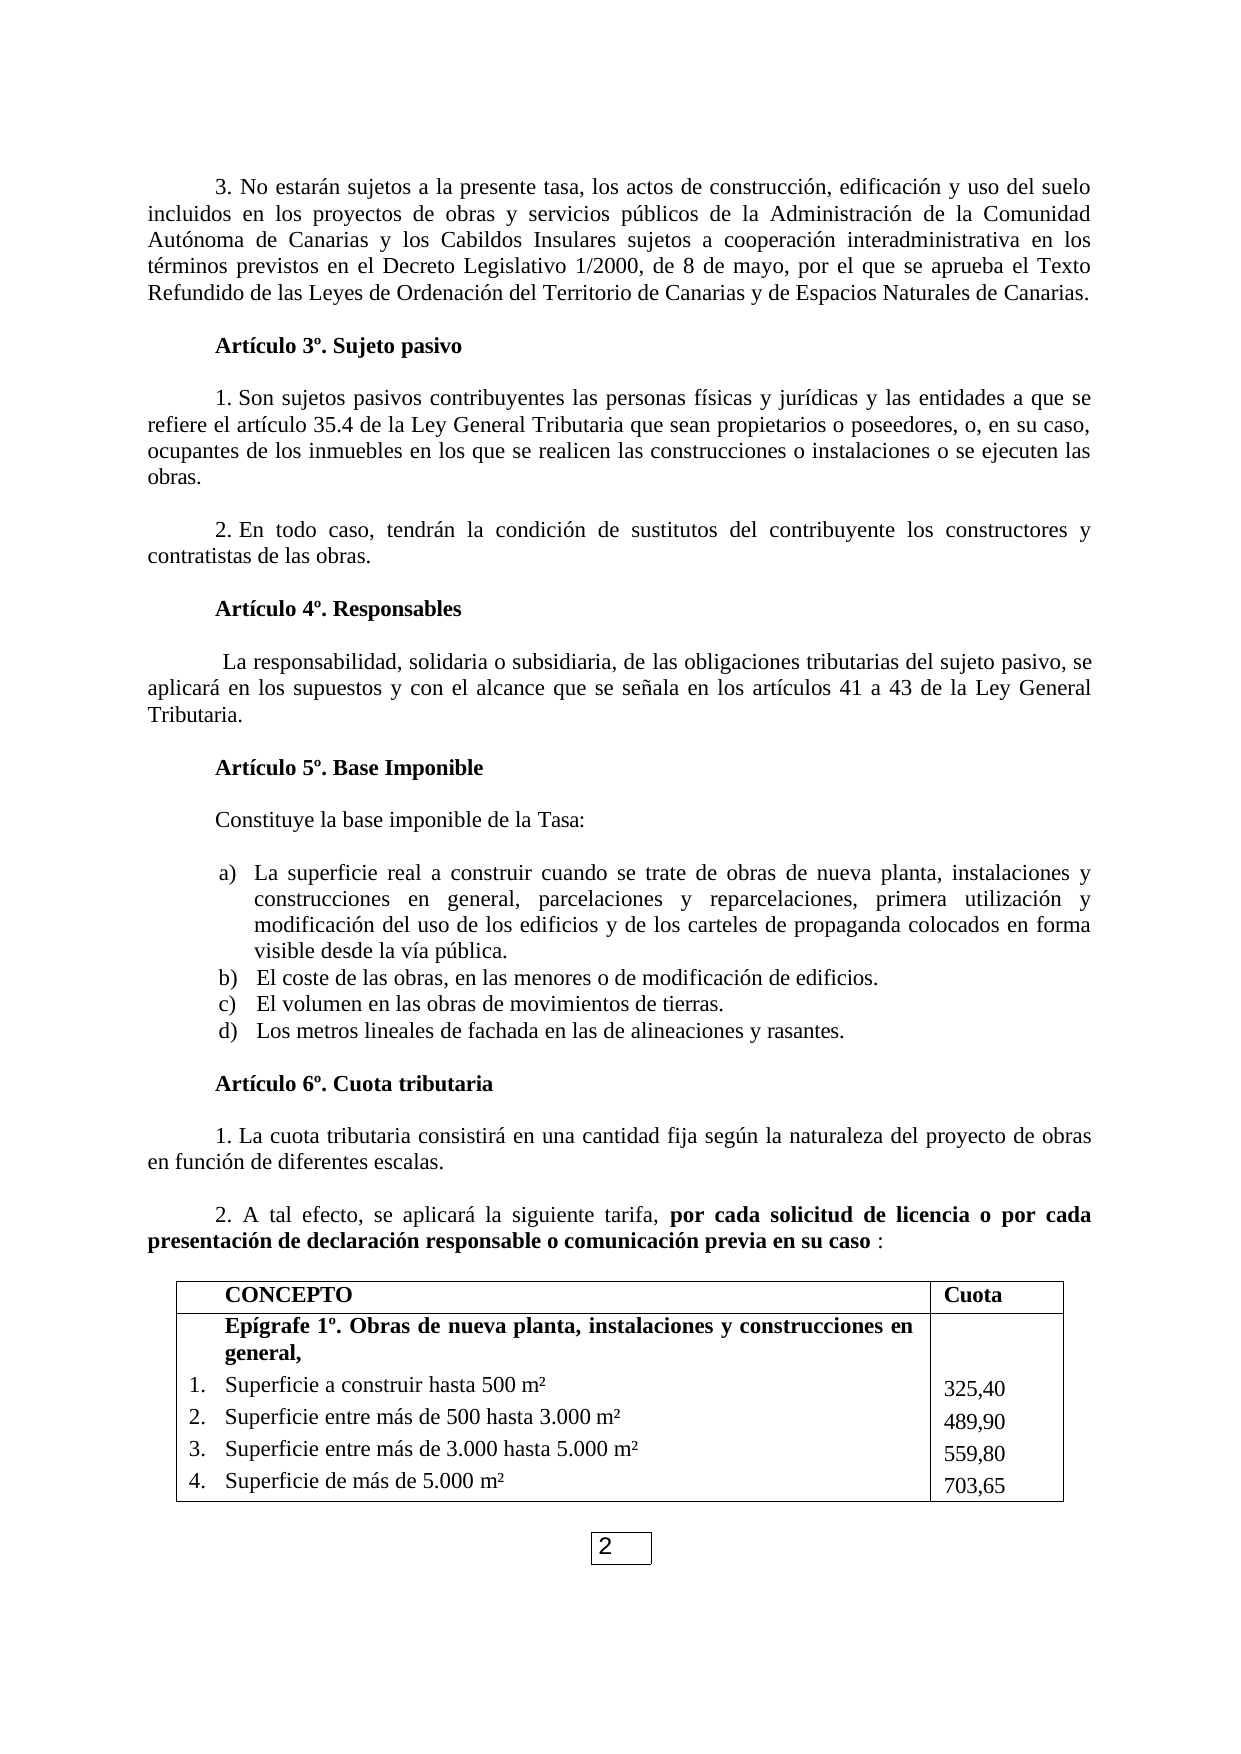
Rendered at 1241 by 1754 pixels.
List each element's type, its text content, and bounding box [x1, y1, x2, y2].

table_cell 325,40 [931, 1369, 1063, 1404]
table_cell 489,90 [931, 1404, 1063, 1436]
table_cell Epígrafe 1º. Obras de nueva planta, instalaciones y construcciones en [177, 1314, 930, 1339]
table_cell [931, 1314, 1063, 1339]
table_cell 2. Superficie entre más de 500 hasta 3.000 m² [177, 1404, 930, 1436]
list El volumen en las obras de movimientos de tierras. [218, 991, 1105, 1017]
text Constituye la base imponible de la Tasa: [215, 806, 1105, 832]
table_cell 559,80 [931, 1436, 1063, 1468]
subtitle Artículo 5º. Base Imponible [215, 754, 1105, 780]
table_cell 1. Superficie a construir hasta 500 m² [177, 1369, 930, 1404]
table_cell 4. Superficie de más de 5.000 m² [177, 1468, 930, 1501]
list El coste de las obras, en las menores o de modificación de edificios. [218, 964, 1105, 990]
list A tal efecto, se aplicará la siguiente tarifa, por cada solicitud de licencia o por cada presentación de declaración responsable o comunicación previa en su caso : [147, 1202, 1093, 1253]
table_cell 3. Superficie entre más de 3.000 hasta 5.000 m² [177, 1436, 930, 1468]
subtitle Artículo 3º. Sujeto pasivo [215, 332, 1105, 358]
list No estarán sujetos a la presente tasa, los actos de construcción, edificación y uso del suelo incluidos en los proyectos de obras y servicios públicos de la Administración de la Comunidad Autónoma de Canarias y los Cabildos Insulares sujetos a cooperación interadministrativa en los términos previstos en el Decreto Legislativo 1/2000, de 8 de mayo, por el que se aprueba el Texto Refundido de las Leyes de Ordenación del Territorio de Canarias y de Espacios Naturales de Canarias. [147, 173, 1092, 305]
table_cell 703,65 [931, 1468, 1063, 1501]
text La responsabilidad, solidaria o subsidiaria, de las obligaciones tributarias del sujeto pasivo, se aplicará en los supuestos y con el alcance que se señala en los artículos 41 a 43 de la Ley General Tributaria. [147, 648, 1093, 727]
table_cell [931, 1340, 1063, 1368]
list La cuota tributaria consistirá en una cantidad fija según la naturaleza del proyecto de obras en función de diferentes escalas. [147, 1122, 1093, 1175]
table_cell general, [177, 1340, 930, 1368]
list La superficie real a construir cuando se trate de obras de nueva planta, instalaciones y construcciones en general, parcelaciones y reparcelaciones, primera utilización y modificación del uso de los edificios y de los carteles de propaganda colocados en forma visible desde la vía pública. [218, 858, 1093, 964]
list Son sujetos pasivos contribuyentes las personas físicas y jurídicas y las entidades a que se refiere el artículo 35.4 de la Ley General Tributaria que sean propietarios o poseedores, o, en su caso, ocupantes de los inmuebles en los que se realicen las construcciones o instalaciones o se ejecuten las obras. [147, 384, 1093, 490]
table_header Cuota [931, 1282, 1063, 1313]
list Los metros lineales de fachada en las de alineaciones y rasantes. [218, 1017, 1105, 1043]
table_header CONCEPTO [177, 1282, 930, 1313]
subtitle Artículo 4º. Responsables [215, 595, 1105, 622]
list En todo caso, tendrán la condición de sustitutos del contribuyente los constructores y contratistas de las obras. [147, 516, 1092, 568]
subtitle Artículo 6º. Cuota tributaria [215, 1070, 1105, 1096]
